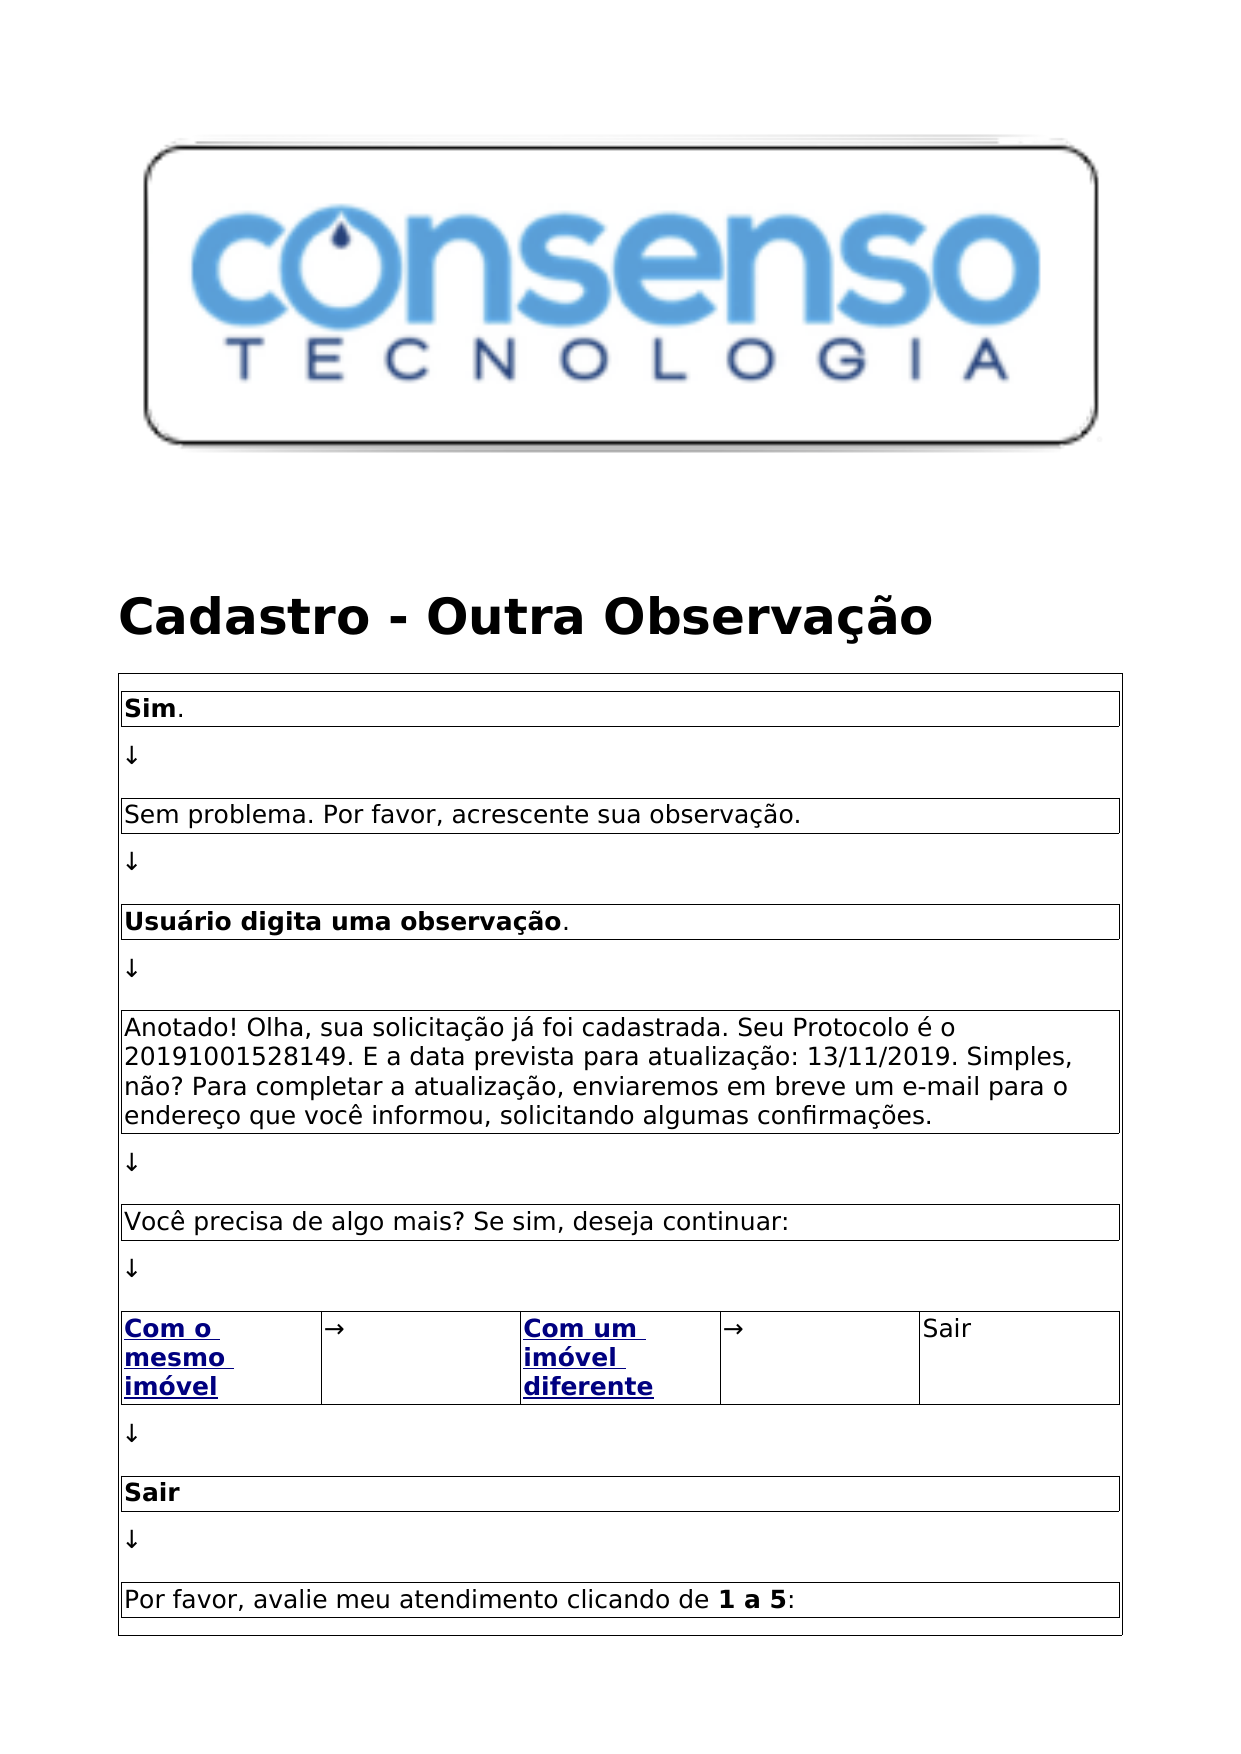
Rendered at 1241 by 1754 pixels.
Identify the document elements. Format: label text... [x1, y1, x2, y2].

table_header → [721, 1312, 919, 1404]
table_header Sair [920, 1312, 1119, 1404]
table_header ↓ ↓ ↓ ↓ ↓ ↓ ↓ [119, 674, 1122, 1635]
picture [118, 130, 1123, 480]
subtitle Cadastro - Outra Observação [118, 588, 1122, 646]
table_header Com um imóvel diferente [521, 1312, 720, 1404]
table_header Sim. [122, 692, 1119, 726]
table_header Anotado! Olha, sua solicitação já foi cadastrada. Seu Protocolo é o 20191001528149. E a data prevista para atualização: 13/11/2019. Simples, não? Para completar a atualização, enviaremos em breve um e-mail para o endereço que você informou, solicitando algumas confirmações. [122, 1011, 1119, 1133]
table_header Sair [122, 1477, 1119, 1511]
table_header → [322, 1312, 520, 1404]
table_header Com o mesmo imóvel [122, 1312, 321, 1404]
table_header Sem problema. Por favor, acrescente sua observação. [122, 799, 1119, 833]
table_header Usuário digita uma observação. [122, 905, 1119, 939]
table_header Você precisa de algo mais? Se sim, deseja continuar: [122, 1205, 1119, 1239]
table_header Por favor, avalie meu atendimento clicando de 1 a 5: [122, 1583, 1119, 1617]
